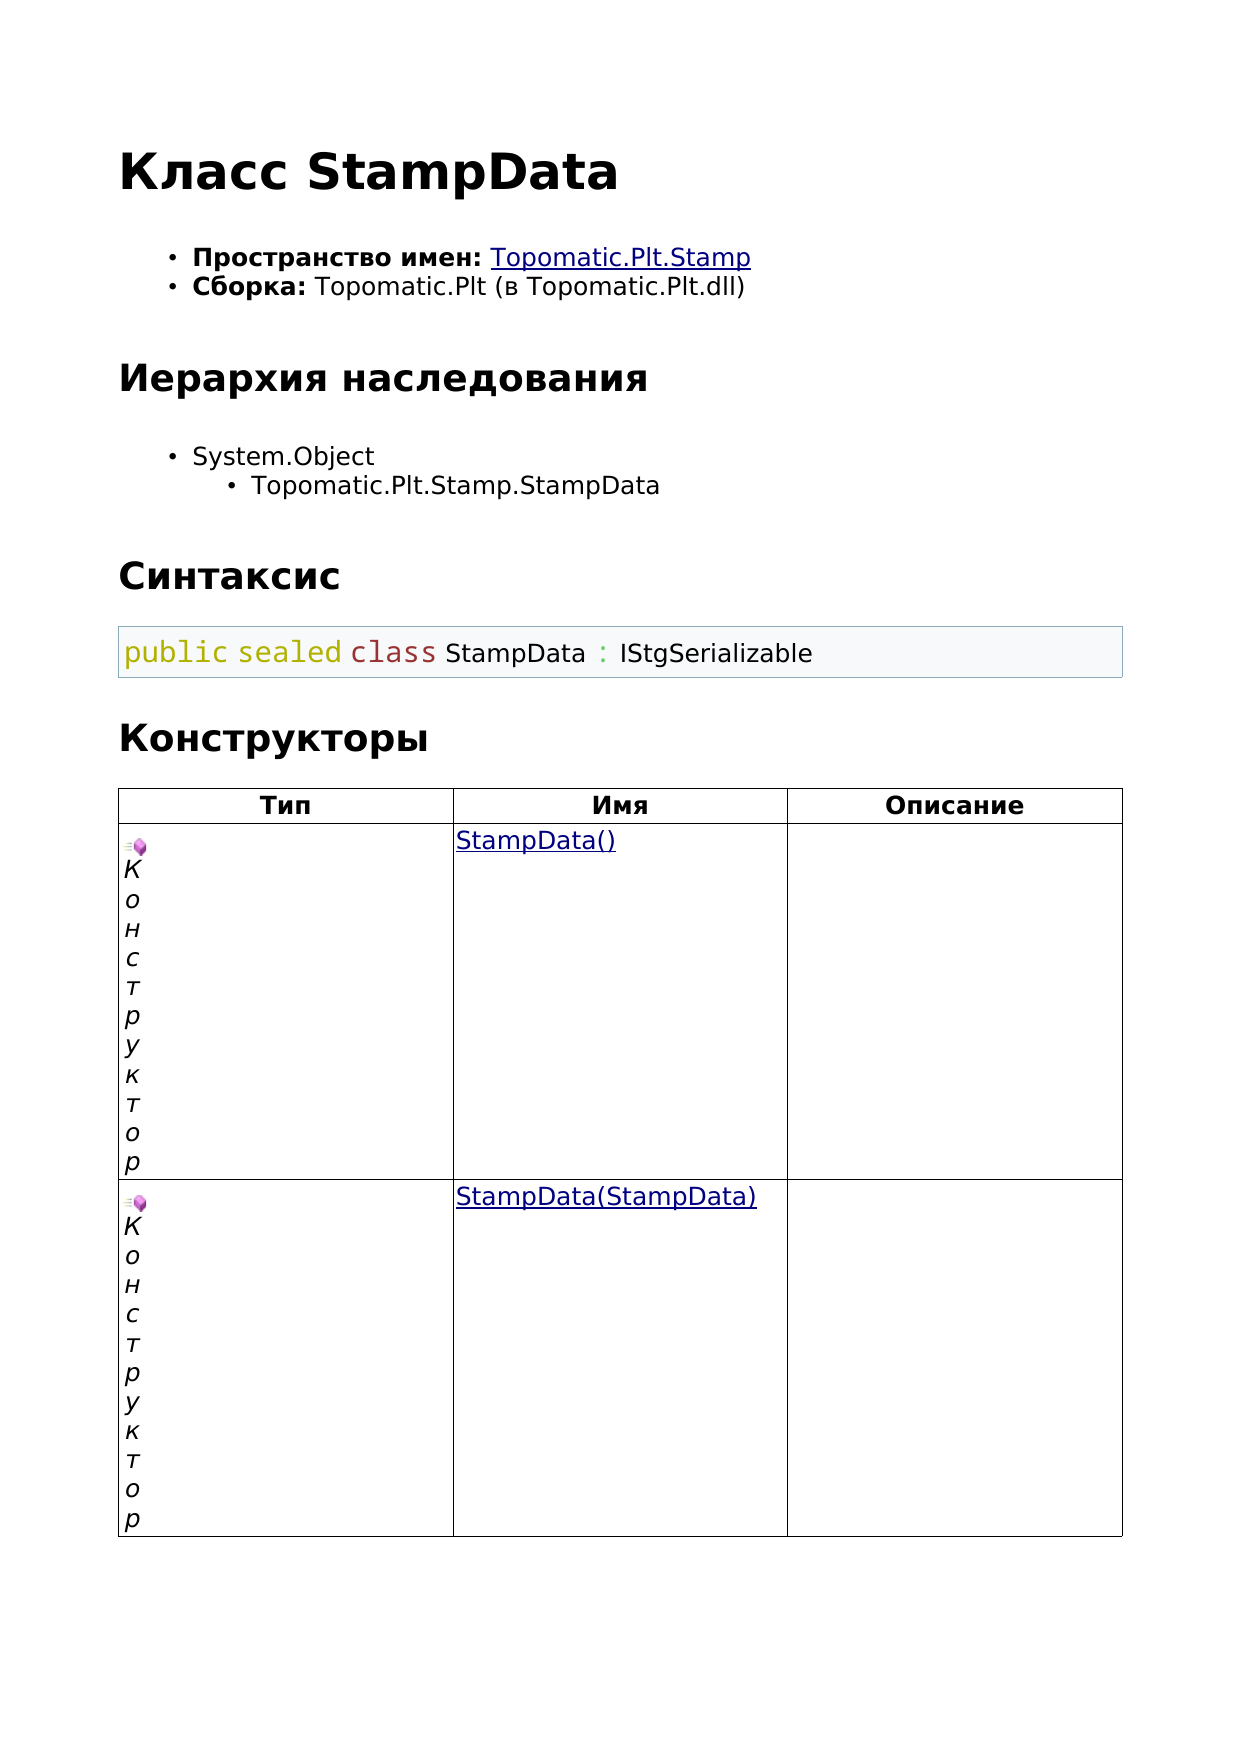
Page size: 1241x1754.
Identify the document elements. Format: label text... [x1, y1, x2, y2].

list System.Object [177, 442, 1122, 471]
list Сборка: Topomatic.Plt (в Topomatic.Plt.dll) [177, 272, 1122, 302]
subtitle Иерархия наследования [118, 356, 1122, 400]
list Topomatic.Plt.Stamp.StampData [236, 471, 1122, 500]
subtitle Синтаксис [118, 554, 1122, 598]
table_cell [119, 1180, 453, 1536]
table_cell [788, 824, 1122, 1179]
picture [121, 838, 147, 856]
table_header Описание [788, 789, 1122, 823]
table_header Имя [454, 789, 787, 823]
table_cell [788, 1180, 1122, 1536]
table_cell [119, 824, 453, 1179]
subtitle Класс StampData [118, 143, 1122, 201]
table_header public sealed class StampData : IStgSerializable [119, 627, 1122, 677]
table_cell StampData() [454, 824, 787, 1179]
list Пространство имен: Topomatic.Plt.Stamp [177, 243, 1122, 272]
picture [121, 1195, 147, 1212]
table_header Тип [119, 789, 453, 823]
subtitle Конструкторы [118, 717, 1122, 761]
table_cell StampData(StampData) [454, 1180, 787, 1536]
